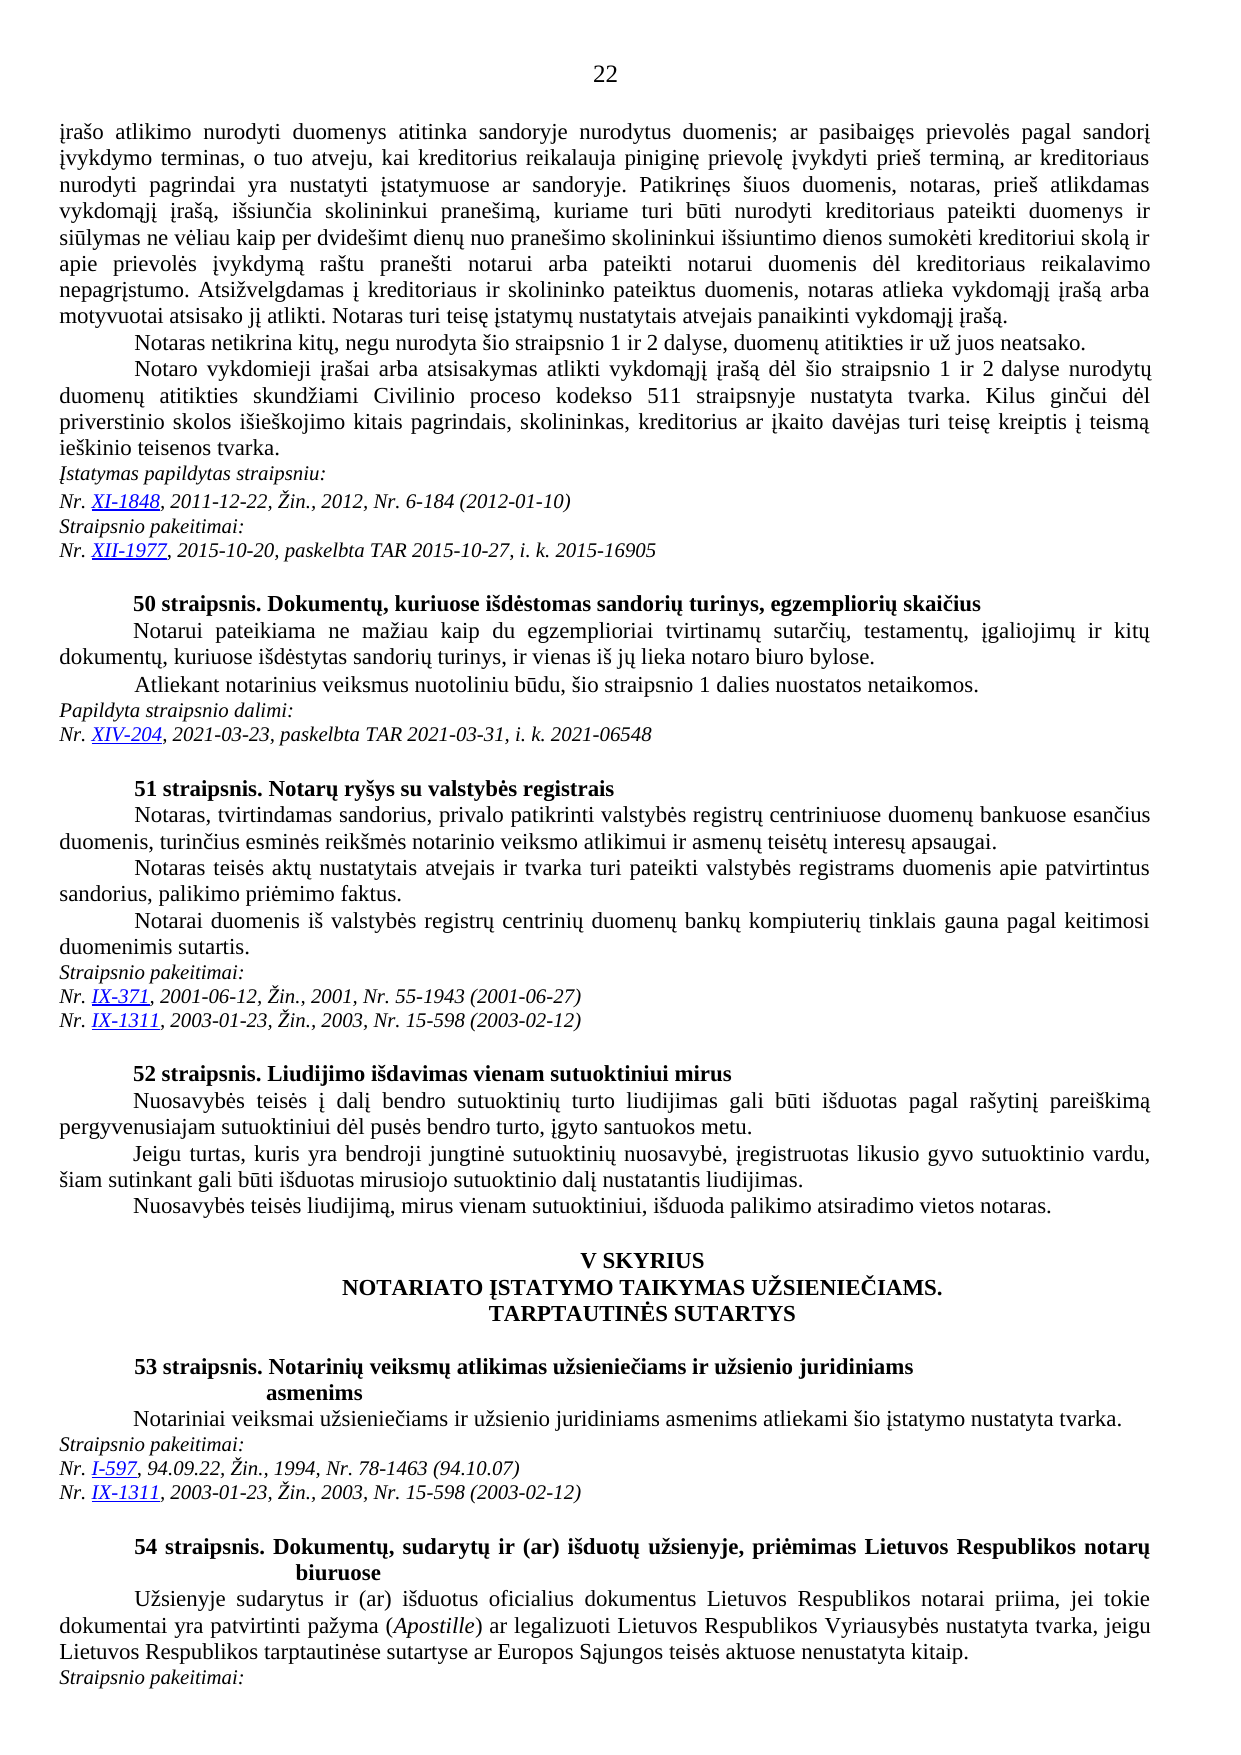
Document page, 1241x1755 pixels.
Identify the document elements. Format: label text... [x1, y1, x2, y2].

text Nuosavybės teisės liudijimą, mirus vienam sutuoktiniui, išduoda palikimo atsiradimo vietos notaras. [59, 1192, 1152, 1219]
text Notaras netikrina kitų, negu nurodyta šio straipsnio 1 ir 2 dalyse, duomenų atitikties ir už juos neatsako. [59, 329, 1152, 355]
text Nr. XIV-204, 2021-03-23, paskelbta TAR 2021-03-31, i. k. 2021-06548 [59, 722, 1152, 746]
text Atliekant notarinius veiksmus nuotoliniu būdu, šio straipsnio 1 dalies nuostatos netaikomos. [59, 669, 1152, 698]
text 50 straipsnis. Dokumentų, kuriuose išdėstomas sandorių turinys, egzempliorių skaičius [133, 590, 1152, 617]
text Straipsnio pakeitimai: [59, 1432, 1152, 1456]
text V SKYRIUS [59, 1247, 1152, 1274]
text 52 straipsnis. Liudijimo išdavimas vienam sutuoktiniui mirus [59, 1061, 1152, 1087]
text Nr. XI-1848, 2011-12-22, Žin., 2012, Nr. 6-184 (2012-01-10) [59, 485, 1152, 513]
text Straipsnio pakeitimai: [59, 1664, 1152, 1689]
text TARPTAUTINĖS SUTARTYS [59, 1300, 1152, 1326]
text Nuosavybės teisės į dalį bendro sutuoktinių turto liudijimas gali būti išduotas pagal rašytinį pareiškimą pergyvenusiajam sutuoktiniui dėl pusės bendro turto, įgyto santuokos metu. [59, 1087, 1152, 1139]
text Nr. XII-1977, 2015-10-20, paskelbta TAR 2015-10-27, i. k. 2015-16905 [59, 538, 1152, 562]
text Notaras teisės aktų nustatytais atvejais ir tvarka turi pateikti valstybės registrams duomenis apie patvirtintus sandorius, palikimo priėmimo faktus. [59, 854, 1152, 907]
text Notaras, tvirtindamas sandorius, privalo patikrinti valstybės registrų centriniuose duomenų bankuose esančius duomenis, turinčius esminės reikšmės notarinio veiksmo atlikimui ir asmenų teisėtų interesų apsaugai. [59, 801, 1152, 854]
text Užsienyje sudarytus ir (ar) išduotus oficialius dokumentus Lietuvos Respublikos notarai priima, jei tokie dokumentai yra patvirtinti pažyma (Apostille) ar legalizuoti Lietuvos Respublikos Vyriausybės nustatyta tvarka, jeigu Lietuvos Respublikos tarptautinėse sutartyse ar Europos Sąjungos teisės aktuose nenustatyta kitaip. [59, 1586, 1152, 1664]
text Papildyta straipsnio dalimi: [59, 698, 1152, 722]
text Nr. IX-1311, 2003-01-23, Žin., 2003, Nr. 15-598 (2003-02-12) [59, 1480, 1152, 1504]
text Jeigu turtas, kuris yra bendroji jungtinė sutuoktinių nuosavybė, įregistruotas likusio gyvo sutuoktinio vardu, šiam sutinkant gali būti išduotas mirusiojo sutuoktinio dalį nustatantis liudijimas. [59, 1139, 1152, 1192]
text Straipsnio pakeitimai: [59, 959, 1152, 984]
text Įstatymas papildytas straipsniu: [59, 461, 1152, 485]
text 51 straipsnis. Notarų ryšys su valstybės registrais [59, 775, 1152, 801]
text Nr. IX-371, 2001-06-12, Žin., 2001, Nr. 55-1943 (2001-06-27) [59, 984, 1152, 1008]
text Nr. IX-1311, 2003-01-23, Žin., 2003, Nr. 15-598 (2003-02-12) [59, 1008, 1152, 1032]
text Straipsnio pakeitimai: [59, 513, 1152, 538]
text 54 straipsnis. Dokumentų, sudarytų ir (ar) išduotų užsienyje, priėmimas Lietuvos Respublikos notarų biuruose [134, 1533, 1152, 1586]
text Notaro vykdomieji įrašai arba atsisakymas atlikti vykdomąjį įrašą dėl šio straipsnio 1 ir 2 dalyse nurodytų duomenų atitikties skundžiami Civilinio proceso kodekso 511 straipsnyje nustatyta tvarka. Kilus ginčui dėl priverstinio skolos išieškojimo kitais pagrindais, skolininkas, kreditorius ar įkaito davėjas turi teisę kreiptis į teismą ieškinio teisenos tvarka. [59, 355, 1152, 461]
text 53 straipsnis. Notarinių veiksmų atlikimas užsieniečiams ir užsienio juridiniams [134, 1353, 1152, 1379]
text Notarai duomenis iš valstybės registrų centrinių duomenų bankų kompiuterių tinklais gauna pagal keitimosi duomenimis sutartis. [59, 907, 1152, 959]
text įrašo atlikimo nurodyti duomenys atitinka sandoryje nurodytus duomenis; ar pasibaigęs prievolės pagal sandorį įvykdymo terminas, o tuo atveju, kai kreditorius reikalauja piniginę prievolę įvykdyti prieš terminą, ar kreditoriaus nurodyti pagrindai yra nustatyti įstatymuose ar sandoryje. Patikrinęs šiuos duomenis, notaras, prieš atlikdamas vykdomąjį įrašą, išsiunčia skolininkui pranešimą, kuriame turi būti nurodyti kreditoriaus pateikti duomenys ir siūlymas ne vėliau kaip per dvidešimt dienų nuo pranešimo skolininkui išsiuntimo dienos sumokėti kreditoriui skolą ir apie prievolės įvykdymą raštu pranešti notarui arba pateikti notarui duomenis dėl kreditoriaus reikalavimo nepagrįstumo. Atsižvelgdamas į kreditoriaus ir skolininko pateiktus duomenis, notaras atlieka vykdomąjį įrašą arba motyvuotai atsisako jį atlikti. Notaras turi teisę įstatymų nustatytais atvejais panaikinti vykdomąjį įrašą. [59, 118, 1152, 329]
text Notariniai veiksmai užsieniečiams ir užsienio juridiniams asmenims atliekami šio įstatymo nustatyta tvarka. [59, 1406, 1152, 1432]
text Nr. I-597, 94.09.22, Žin., 1994, Nr. 78-1463 (94.10.07) [59, 1456, 1152, 1480]
text NOTARIATO ĮSTATYMO TAIKYMAS UŽSIENIEČIAMS. [59, 1274, 1152, 1300]
text Notarui pateikiama ne mažiau kaip du egzemplioriai tvirtinamų sutarčių, testamentų, įgaliojimų ir kitų dokumentų, kuriuose išdėstytas sandorių turinys, ir vienas iš jų lieka notaro biuro bylose. [59, 617, 1152, 669]
text asmenims [266, 1379, 1152, 1406]
